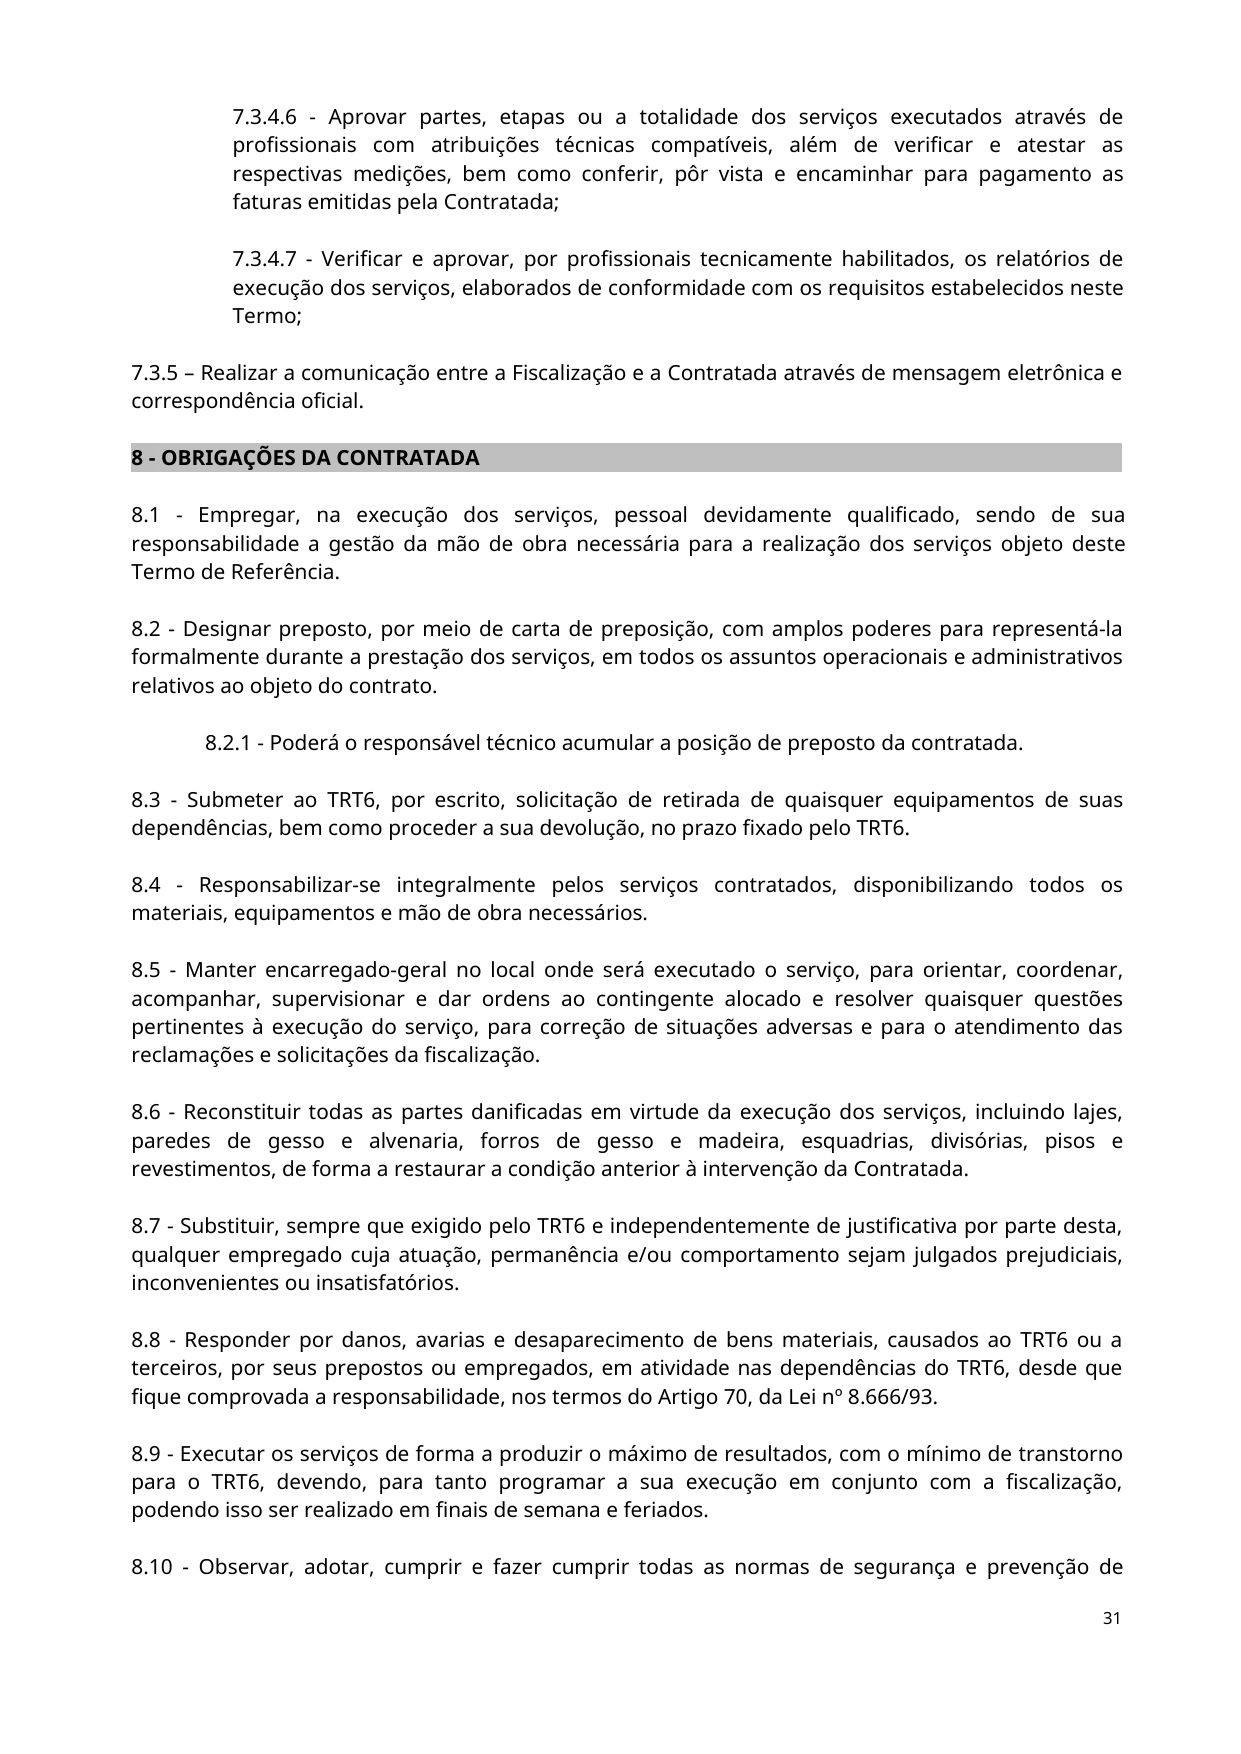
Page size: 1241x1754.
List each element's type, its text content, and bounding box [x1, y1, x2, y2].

text 8.3 - Submeter ao TRT6, por escrito, solicitação de retirada de quaisquer equipamentos de suas dependências, bem como proceder a sua devolução, no prazo fixado pelo TRT6. [131, 785, 1124, 842]
text 8.1 - Empregar, na execução dos serviços, pessoal devidamente qualificado, sendo de sua responsabilidade a gestão da mão de obra necessária para a realização dos serviços objeto deste Termo de Referência. [131, 500, 1127, 586]
text 8 - OBRIGAÇÕES DA CONTRATADA [131, 443, 1122, 472]
text 7.3.5 – Realizar a comunicação entre a Fiscalização e a Contratada através de mensagem eletrônica e correspondência oficial. [131, 358, 1124, 415]
text 8.6 - Reconstituir todas as partes danificadas em virtude da execução dos serviços, incluindo lajes, paredes de gesso e alvenaria, forros de gesso e madeira, esquadrias, divisórias, pisos e revestimentos, de forma a restaurar a condição anterior à intervenção da Contratada. [131, 1097, 1124, 1183]
text 8.2 - Designar preposto, por meio de carta de preposição, com amplos poderes para representá-la formalmente durante a prestação dos serviços, em todos os assuntos operacionais e administrativos relativos ao objeto do contrato. [131, 614, 1124, 699]
text 7.3.4.6 - Aprovar partes, etapas ou a totalidade dos serviços executados através de profissionais com atribuições técnicas compatíveis, além de verificar e atestar as respectivas medições, bem como conferir, pôr vista e encaminhar para pagamento as faturas emitidas pela Contratada; [232, 102, 1124, 216]
text 7.3.4.7 - Verificar e aprovar, por profissionais tecnicamente habilitados, os relatórios de execução dos serviços, elaborados de conformidade com os requisitos estabelecidos neste Termo; [232, 244, 1124, 330]
text 8.2.1 - Poderá o responsável técnico acumular a posição de preposto da contratada. [205, 728, 1124, 756]
text 8.7 - Substituir, sempre que exigido pelo TRT6 e independentemente de justificativa por parte desta, qualquer empregado cuja atuação, permanência e/ou comportamento sejam julgados prejudiciais, inconvenientes ou insatisfatórios. [131, 1211, 1124, 1297]
text 8.5 - Manter encarregado-geral no local onde será executado o serviço, para orientar, coordenar, acompanhar, supervisionar e dar ordens ao contingente alocado e resolver quaisquer questões pertinentes à execução do serviço, para correção de situações adversas e para o atendimento das reclamações e solicitações da fiscalização. [131, 955, 1124, 1069]
text 8.8 - Responder por danos, avarias e desaparecimento de bens materiais, causados ao TRT6 ou a terceiros, por seus prepostos ou empregados, em atividade nas dependências do TRT6, desde que fique comprovada a responsabilidade, nos termos do Artigo 70, da Lei nº 8.666/93. [131, 1325, 1124, 1410]
text 8.4 - Responsabilizar-se integralmente pelos serviços contratados, disponibilizando todos os materiais, equipamentos e mão de obra necessários. [131, 870, 1124, 927]
text 8.10 - Observar, adotar, cumprir e fazer cumprir todas as normas de segurança e prevenção de [131, 1552, 1124, 1581]
text 8.9 - Executar os serviços de forma a produzir o máximo de resultados, com o mínimo de transtorno para o TRT6, devendo, para tanto programar a sua execução em conjunto com a fiscalização, podendo isso ser realizado em finais de semana e feriados. [131, 1439, 1124, 1524]
